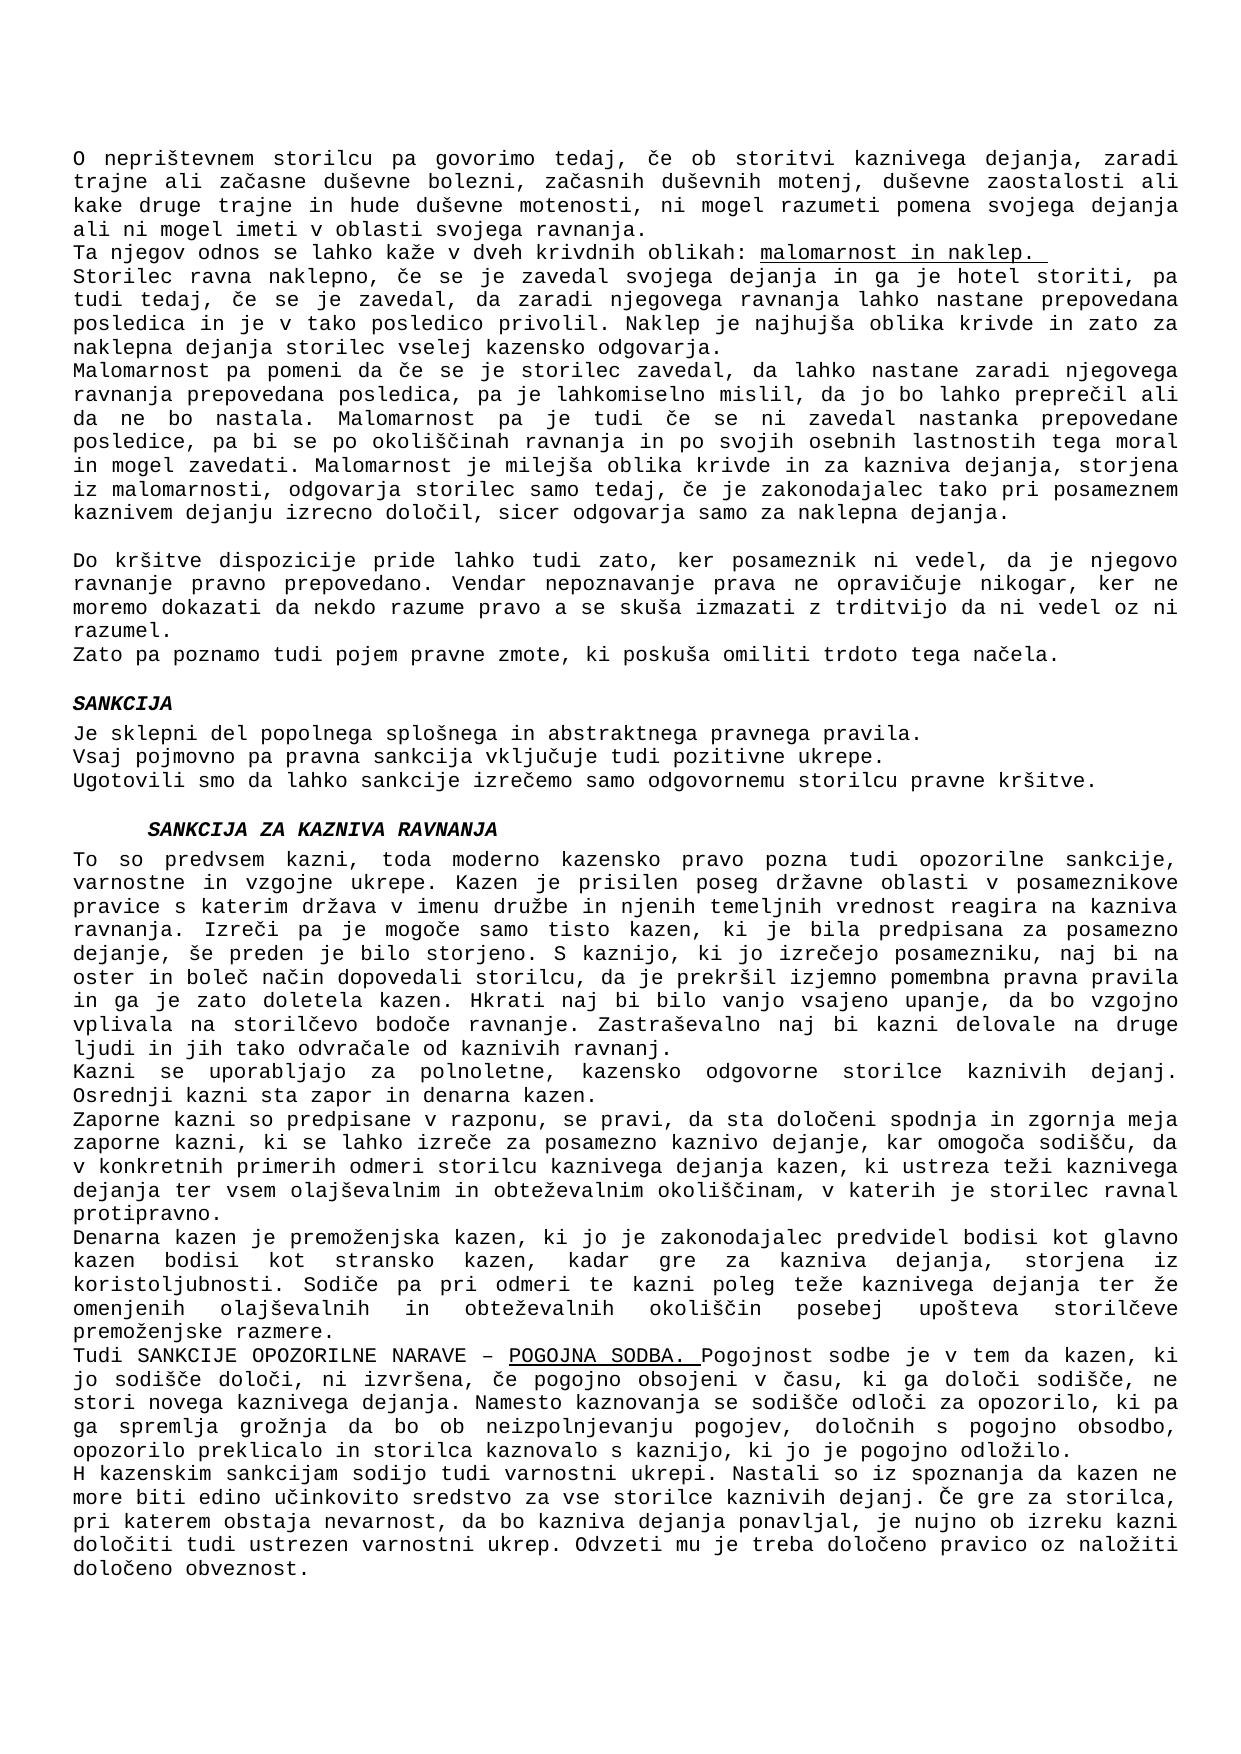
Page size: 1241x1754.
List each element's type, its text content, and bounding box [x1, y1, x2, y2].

text Vsaj pojmovno pa pravna sankcija vključuje tudi pozitivne ukrepe. [73, 746, 1179, 770]
text Zaporne kazni so predpisane v razponu, se pravi, da sta določeni spodnja in zgornja meja zaporne kazni, ki se lahko izreče za posamezno kaznivo dejanje, kar omogoča sodišču, da v konkretnih primerih odmeri storilcu kaznivega dejanja kazen, ki ustreza teži kaznivega dejanja ter vsem olajševalnim in obteževalnim okoliščinam, v katerih je storilec ravnal protipravno. [73, 1109, 1179, 1227]
text Zato pa poznamo tudi pojem pravne zmote, ki poskuša omiliti trdoto tega načela. [73, 644, 1179, 668]
text Denarna kazen je premoženjska kazen, ki jo je zakonodajalec predvidel bodisi kot glavno kazen bodisi kot stransko kazen, kadar gre za kazniva dejanja, storjena iz koristoljubnosti. Sodiče pa pri odmeri te kazni poleg teže kaznivega dejanja ter že omenjenih olajševalnih in obteževalnih okoliščin posebej upošteva storilčeve premoženjske razmere. [73, 1227, 1179, 1345]
subtitle SANKCIJA [73, 693, 1179, 716]
text Tudi SANKCIJE OPOZORILNE NARAVE – POGOJNA SODBA. Pogojnost sodbe je v tem da kazen, ki jo sodišče določi, ni izvršena, če pogojno obsojeni v času, ki ga določi sodišče, ne stori novega kaznivega dejanja. Namesto kaznovanja se sodišče odloči za opozorilo, ki pa ga spremlja grožnja da bo ob neizpolnjevanju pogojev, določnih s pogojno obsodbo, opozorilo preklicalo in storilca kaznovalo s kaznijo, ki jo je pogojno odložilo. [73, 1345, 1179, 1463]
text Ugotovili smo da lahko sankcije izrečemo samo odgovornemu storilcu pravne kršitve. [73, 770, 1179, 794]
text Malomarnost pa pomeni da če se je storilec zavedal, da lahko nastane zaradi njegovega ravnanja prepovedana posledica, pa je lahkomiselno mislil, da jo bo lahko preprečil ali da ne bo nastala. Malomarnost pa je tudi če se ni zavedal nastanka prepovedane posledice, pa bi se po okoliščinah ravnanja in po svojih osebnih lastnostih tega moral in mogel zavedati. Malomarnost je milejša oblika krivde in za kazniva dejanja, storjena iz malomarnosti, odgovarja storilec samo tedaj, če je zakonodajalec tako pri posameznem kaznivem dejanju izrecno določil, sicer odgovarja samo za naklepna dejanja. [73, 360, 1179, 526]
text To so predvsem kazni, toda moderno kazensko pravo pozna tudi opozorilne sankcije, varnostne in vzgojne ukrepe. Kazen je prisilen poseg državne oblasti v posameznikove pravice s katerim država v imenu družbe in njenih temeljnih vrednost reagira na kazniva ravnanja. Izreči pa je mogoče samo tisto kazen, ki je bila predpisana za posamezno dejanje, še preden je bilo storjeno. S kaznijo, ki jo izrečejo posamezniku, naj bi na oster in boleč način dopovedali storilcu, da je prekršil izjemno pomembna pravna pravila in ga je zato doletela kazen. Hkrati naj bi bilo vanjo vsajeno upanje, da bo vzgojno vplivala na storilčevo bodoče ravnanje. Zastraševalno naj bi kazni delovale na druge ljudi in jih tako odvračale od kaznivih ravnanj. [73, 848, 1179, 1061]
text Storilec ravna naklepno, če se je zavedal svojega dejanja in ga je hotel storiti, pa tudi tedaj, če se je zavedal, da zaradi njegovega ravnanja lahko nastane prepovedana posledica in je v tako posledico privolil. Naklep je najhujša oblika krivde in zato za naklepna dejanja storilec vselej kazensko odgovarja. [73, 266, 1179, 360]
text O neprištevnem storilcu pa govorimo tedaj, če ob storitvi kaznivega dejanja, zaradi trajne ali začasne duševne bolezni, začasnih duševnih motenj, duševne zaostalosti ali kake druge trajne in hude duševne motenosti, ni mogel razumeti pomena svojega dejanja ali ni mogel imeti v oblasti svojega ravnanja. [73, 148, 1179, 242]
text Ta njegov odnos se lahko kaže v dveh krivdnih oblikah: malomarnost in naklep. [73, 242, 1179, 266]
text Do kršitve dispozicije pride lahko tudi zato, ker posameznik ni vedel, da je njegovo ravnanje pravno prepovedano. Vendar nepoznavanje prava ne opravičuje nikogar, ker ne moremo dokazati da nekdo razume pravo a se skuša izmazati z trditvijo da ni vedel oz ni razumel. [73, 549, 1179, 644]
text Kazni se uporabljajo za polnoletne, kazensko odgovorne storilce kaznivih dejanj. Osrednji kazni sta zapor in denarna kazen. [73, 1061, 1179, 1109]
text H kazenskim sankcijam sodijo tudi varnostni ukrepi. Nastali so iz spoznanja da kazen ne more biti edino učinkovito sredstvo za vse storilce kaznivih dejanj. Če gre za storilca, pri katerem obstaja nevarnost, da bo kazniva dejanja ponavljal, je nujno ob izreku kazni določiti tudi ustrezen varnostni ukrep. Odvzeti mu je treba določeno pravico oz naložiti določeno obveznost. [73, 1463, 1179, 1582]
text Je sklepni del popolnega splošnega in abstraktnega pravnega pravila. [73, 723, 1179, 746]
subtitle SANKCIJA ZA KAZNIVA RAVNANJA [148, 819, 1093, 842]
